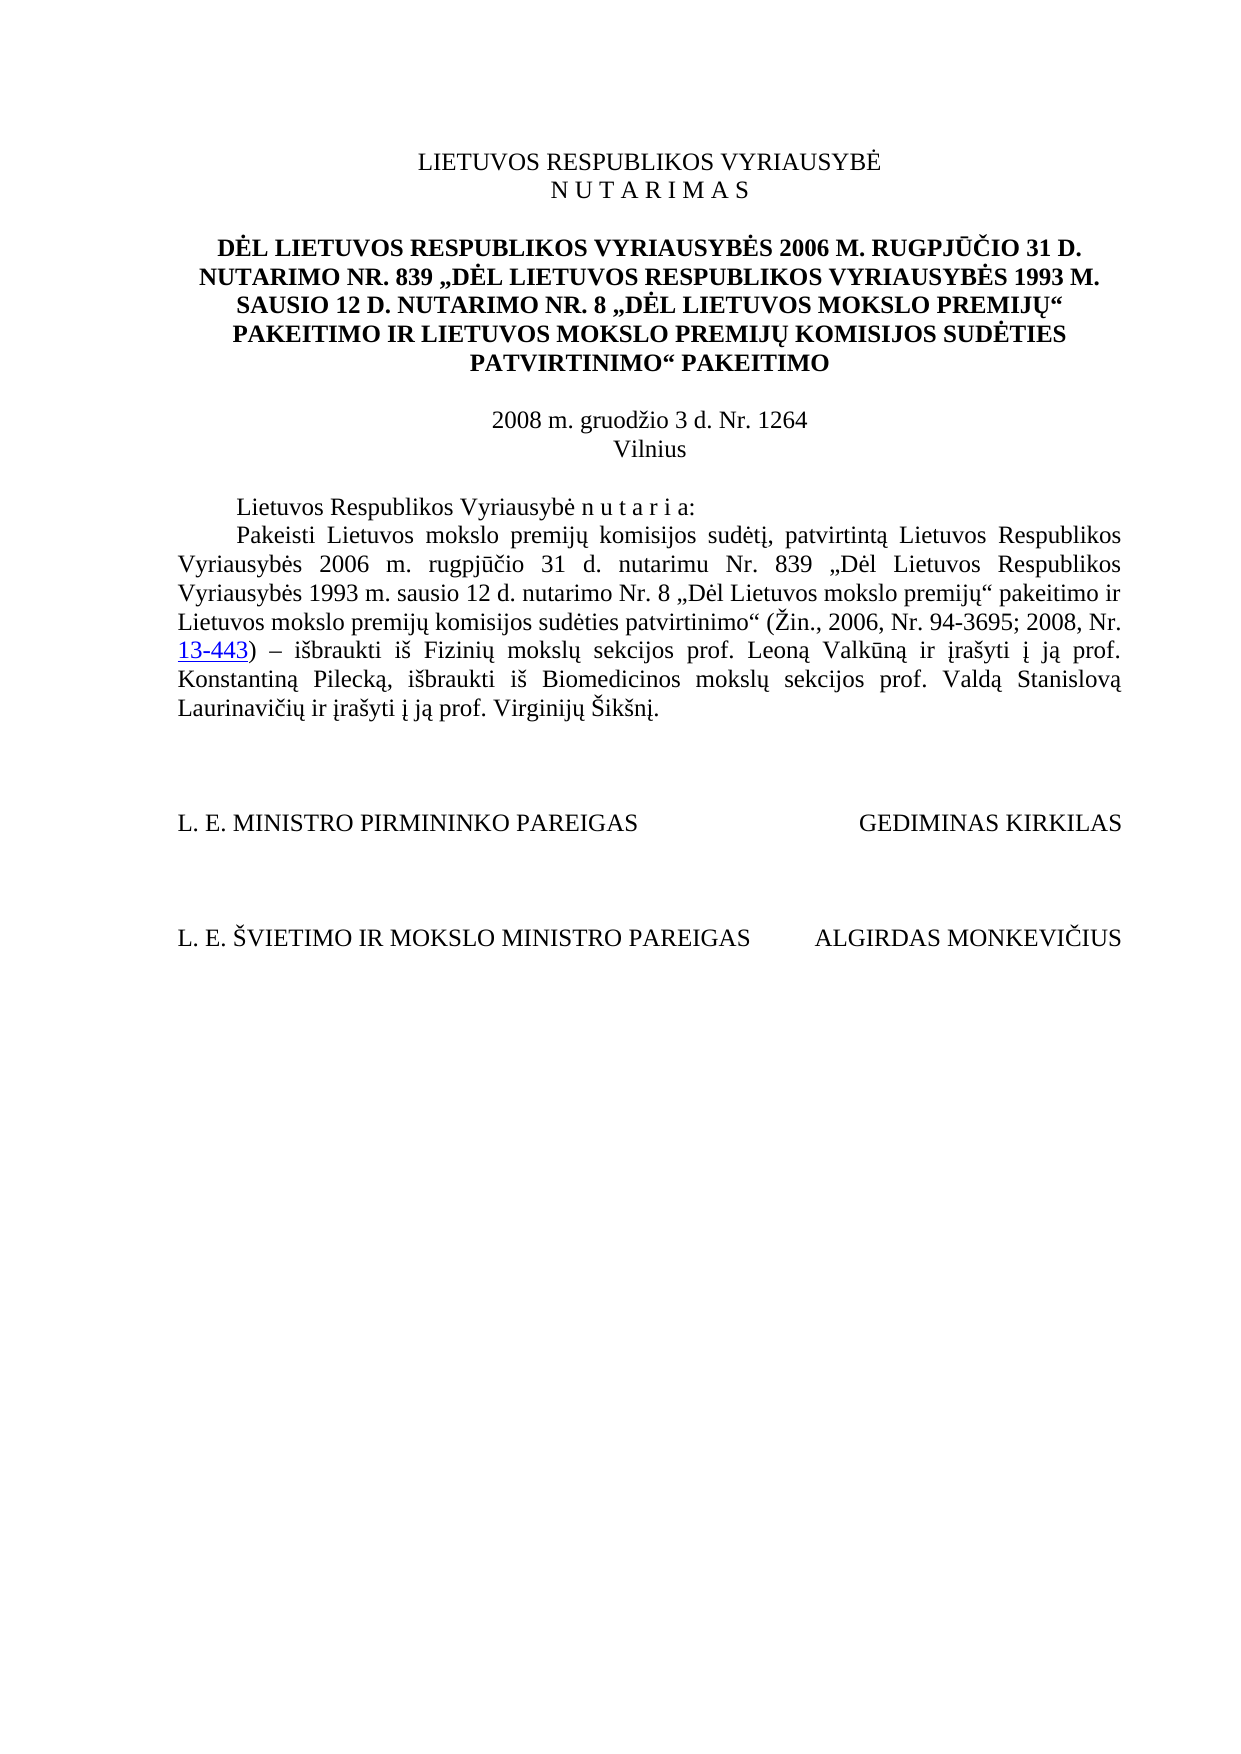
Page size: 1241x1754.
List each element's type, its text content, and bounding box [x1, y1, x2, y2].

text Lietuvos Respublikos Vyriausybė nutaria: [177, 492, 1122, 521]
text L. E. MINISTRO PIRMININKO PAREIGAS GEDIMINAS KIRKILAS [177, 808, 1122, 837]
text Pakeisti Lietuvos mokslo premijų komisijos sudėtį, patvirtintą Lietuvos Respublikos Vyriausybės 2006 m. rugpjūčio 31 d. nutarimu Nr. 839 „Dėl Lietuvos Respublikos Vyriausybės 1993 m. sausio 12 d. nutarimo Nr. 8 „Dėl Lietuvos mokslo premijų“ pakeitimo ir Lietuvos mokslo premijų komisijos sudėties patvirtinimo“ (Žin., 2006, Nr. 94-3695; 2008, Nr. 13-443) – išbraukti iš Fizinių mokslų sekcijos prof. Leoną Valkūną ir įrašyti į ją prof. Konstantiną Pilecką, išbraukti iš Biomedicinos mokslų sekcijos prof. Valdą Stanislovą Laurinavičių ir įrašyti į ją prof. Virginijų Šikšnį. [177, 521, 1122, 722]
text DĖL LIETUVOS RESPUBLIKOS VYRIAUSYBĖS 2006 M. RUGPJŪČIO 31 d. NUTARIMO Nr. 839 „DĖL LIETUVOS RESPUBLIKOS VYRIAUSYBĖS 1993 M. SAUSIO 12 D. NUTARIMO NR. 8 „DĖL LIETUVOS MOKSLO PREMIJŲ“ PAKEITIMO IR LIETUVOS MOKSLO PREMIJŲ KOMISIJOS SUDĖTIES PATVIRTINIMO“ PAKEITIMO [177, 233, 1122, 377]
text Lietuvos Respublikos Vyriausybė [177, 147, 1122, 176]
text Vilnius [177, 434, 1122, 463]
text NUTARIMAS [177, 176, 1122, 204]
text L. E. ŠVIETIMO IR MOKSLO MINISTRO PAREIGAS ALGIRDAS MONKEVIČIUS [177, 923, 1122, 952]
text 2008 m. gruodžio 3 d. Nr. 1264 [177, 406, 1122, 434]
